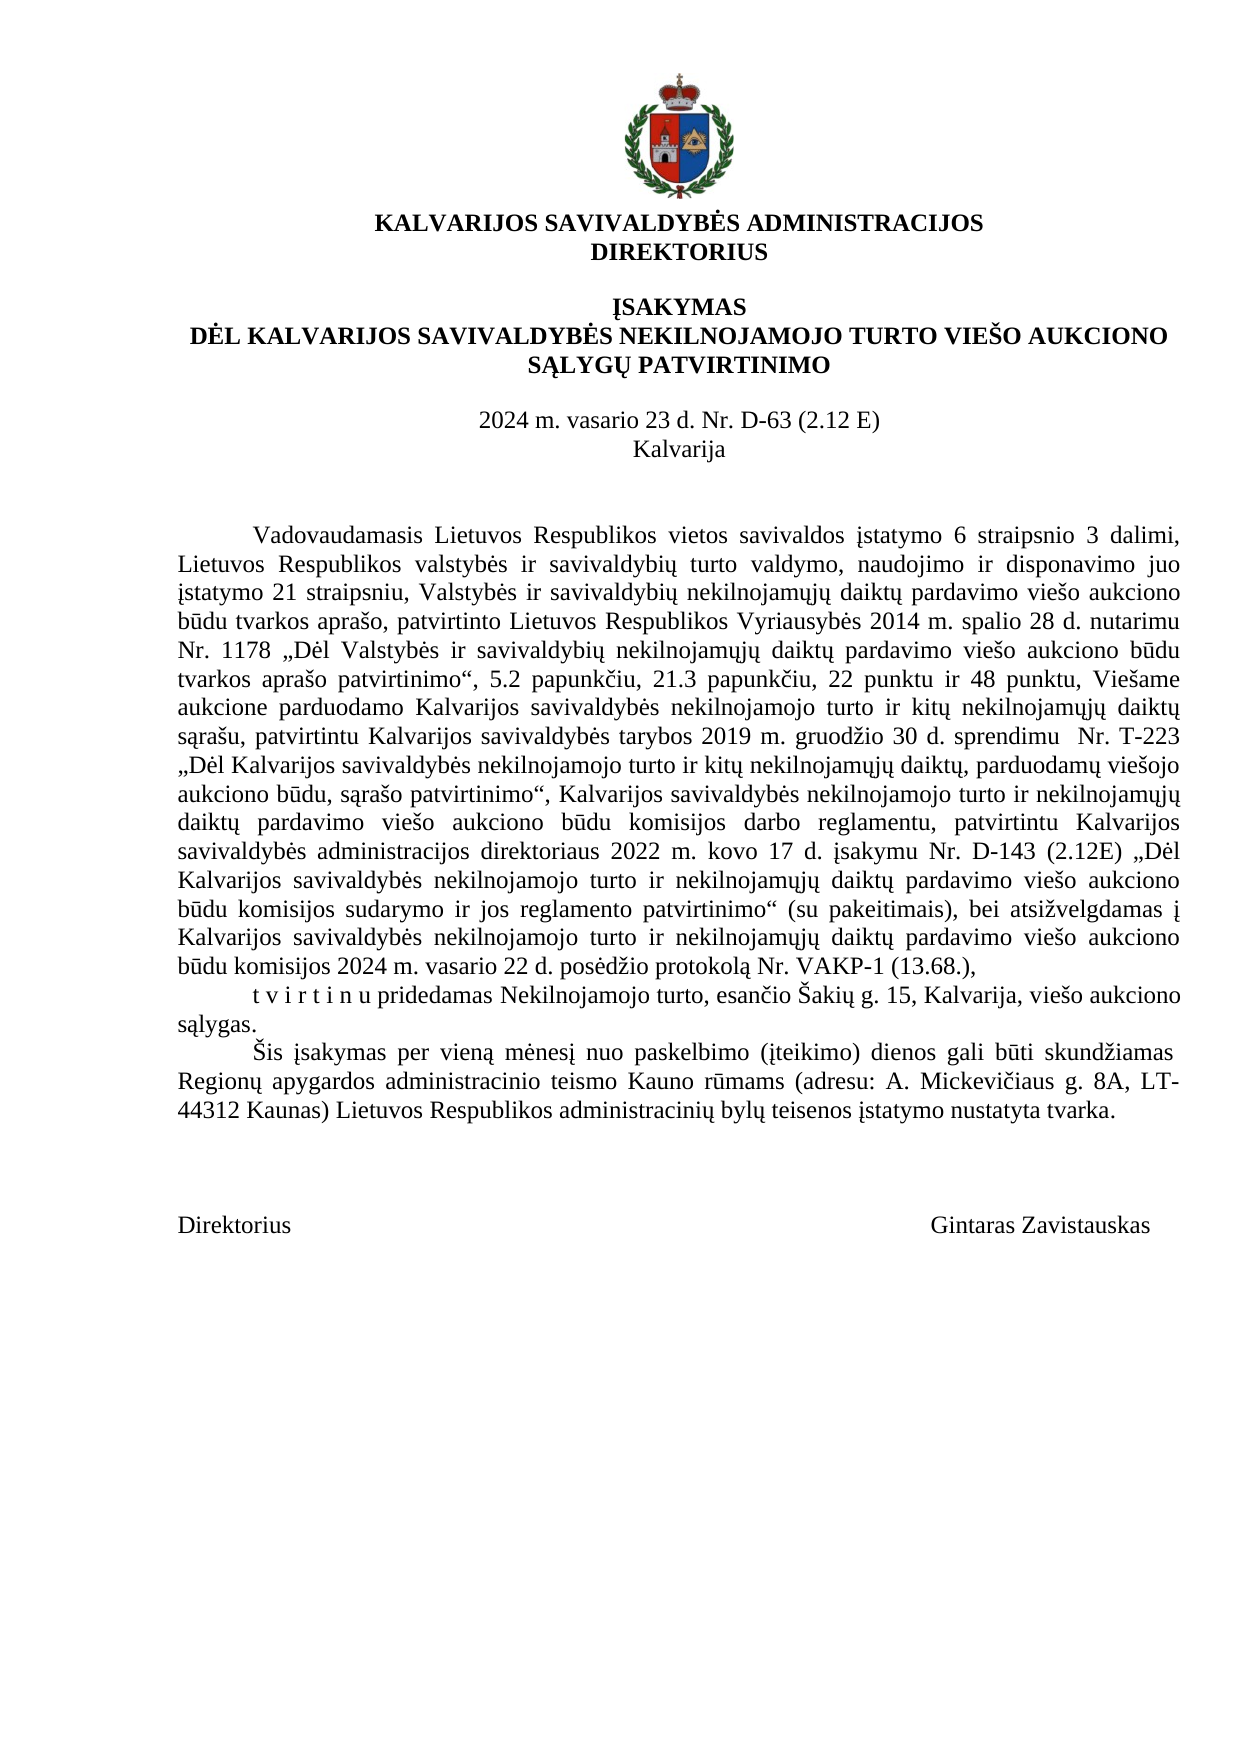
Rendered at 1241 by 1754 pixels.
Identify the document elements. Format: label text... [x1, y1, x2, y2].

text DIREKTORIUS [177, 237, 1181, 266]
text DĖL KALVARIJOS SAVIVALDYBĖS NEKILNOJAMOJO TURTO VIEŠO AUKCIONO SĄLYGŲ PATVIRTINIMO [177, 321, 1181, 378]
text KALVARIJOS SAVIVALDYBĖS ADMINISTRACIJOS [177, 208, 1181, 237]
text Vadovaudamasis Lietuvos Respublikos vietos savivaldos įstatymo 6 straipsnio 3 dalimi, Lietuvos Respublikos valstybės ir savivaldybių turto valdymo, naudojimo ir disponavimo juo įstatymo 21 straipsniu, Valstybės ir savivaldybių nekilnojamųjų daiktų pardavimo viešo aukciono būdu tvarkos aprašo, patvirtinto Lietuvos Respublikos Vyriausybės 2014 m. spalio 28 d. nutarimu Nr. 1178 „Dėl Valstybės ir savivaldybių nekilnojamųjų daiktų pardavimo viešo aukciono būdu tvarkos aprašo patvirtinimo“, 5.2 papunkčiu, 21.3 papunkčiu, 22 punktu ir 48 punktu, Viešame aukcione parduodamo Kalvarijos savivaldybės nekilnojamojo turto ir kitų nekilnojamųjų daiktų sąrašu, patvirtintu Kalvarijos savivaldybės tarybos 2019 m. gruodžio 30 d. sprendimu Nr. T-223 „Dėl Kalvarijos savivaldybės nekilnojamojo turto ir kitų nekilnojamųjų daiktų, parduodamų viešojo aukciono būdu, sąrašo patvirtinimo“, Kalvarijos savivaldybės nekilnojamojo turto ir nekilnojamųjų daiktų pardavimo viešo aukciono būdu komisijos darbo reglamentu, patvirtintu Kalvarijos savivaldybės administracijos direktoriaus 2022 m. kovo 17 d. įsakymu Nr. D-143 (2.12E) „Dėl Kalvarijos savivaldybės nekilnojamojo turto ir nekilnojamųjų daiktų pardavimo viešo aukciono būdu komisijos sudarymo ir jos reglamento patvirtinimo“ (su pakeitimais), bei atsižvelgdamas į Kalvarijos savivaldybės nekilnojamojo turto ir nekilnojamųjų daiktų pardavimo viešo aukciono būdu komisijos 2024 m. vasario 22 d. posėdžio protokolą Nr. VAKP-1 (13.68.), [177, 520, 1181, 980]
text Direktorius Gintaras Zavistauskas [177, 1210, 1181, 1239]
text Kalvarija [177, 434, 1181, 462]
text 2024 m. vasario 23 d. Nr. D-63 (2.12 E) [177, 405, 1181, 434]
text ĮSAKYMAS [177, 292, 1181, 321]
text Šis įsakymas per vieną mėnesį nuo paskelbimo (įteikimo) dienos gali būti skundžiamas Regionų apygardos administracinio teismo Kauno rūmams (adresu: A. Mickevičiaus g. 8A, LT-44312 Kaunas) Lietuvos Respublikos administracinių bylų teisenos įstatymo nustatyta tvarka. [177, 1037, 1181, 1124]
text t v i r t i n u pridedamas Nekilnojamojo turto, esančio Šakių g. 15, Kalvarija, viešo aukciono sąlygas. [177, 980, 1181, 1037]
